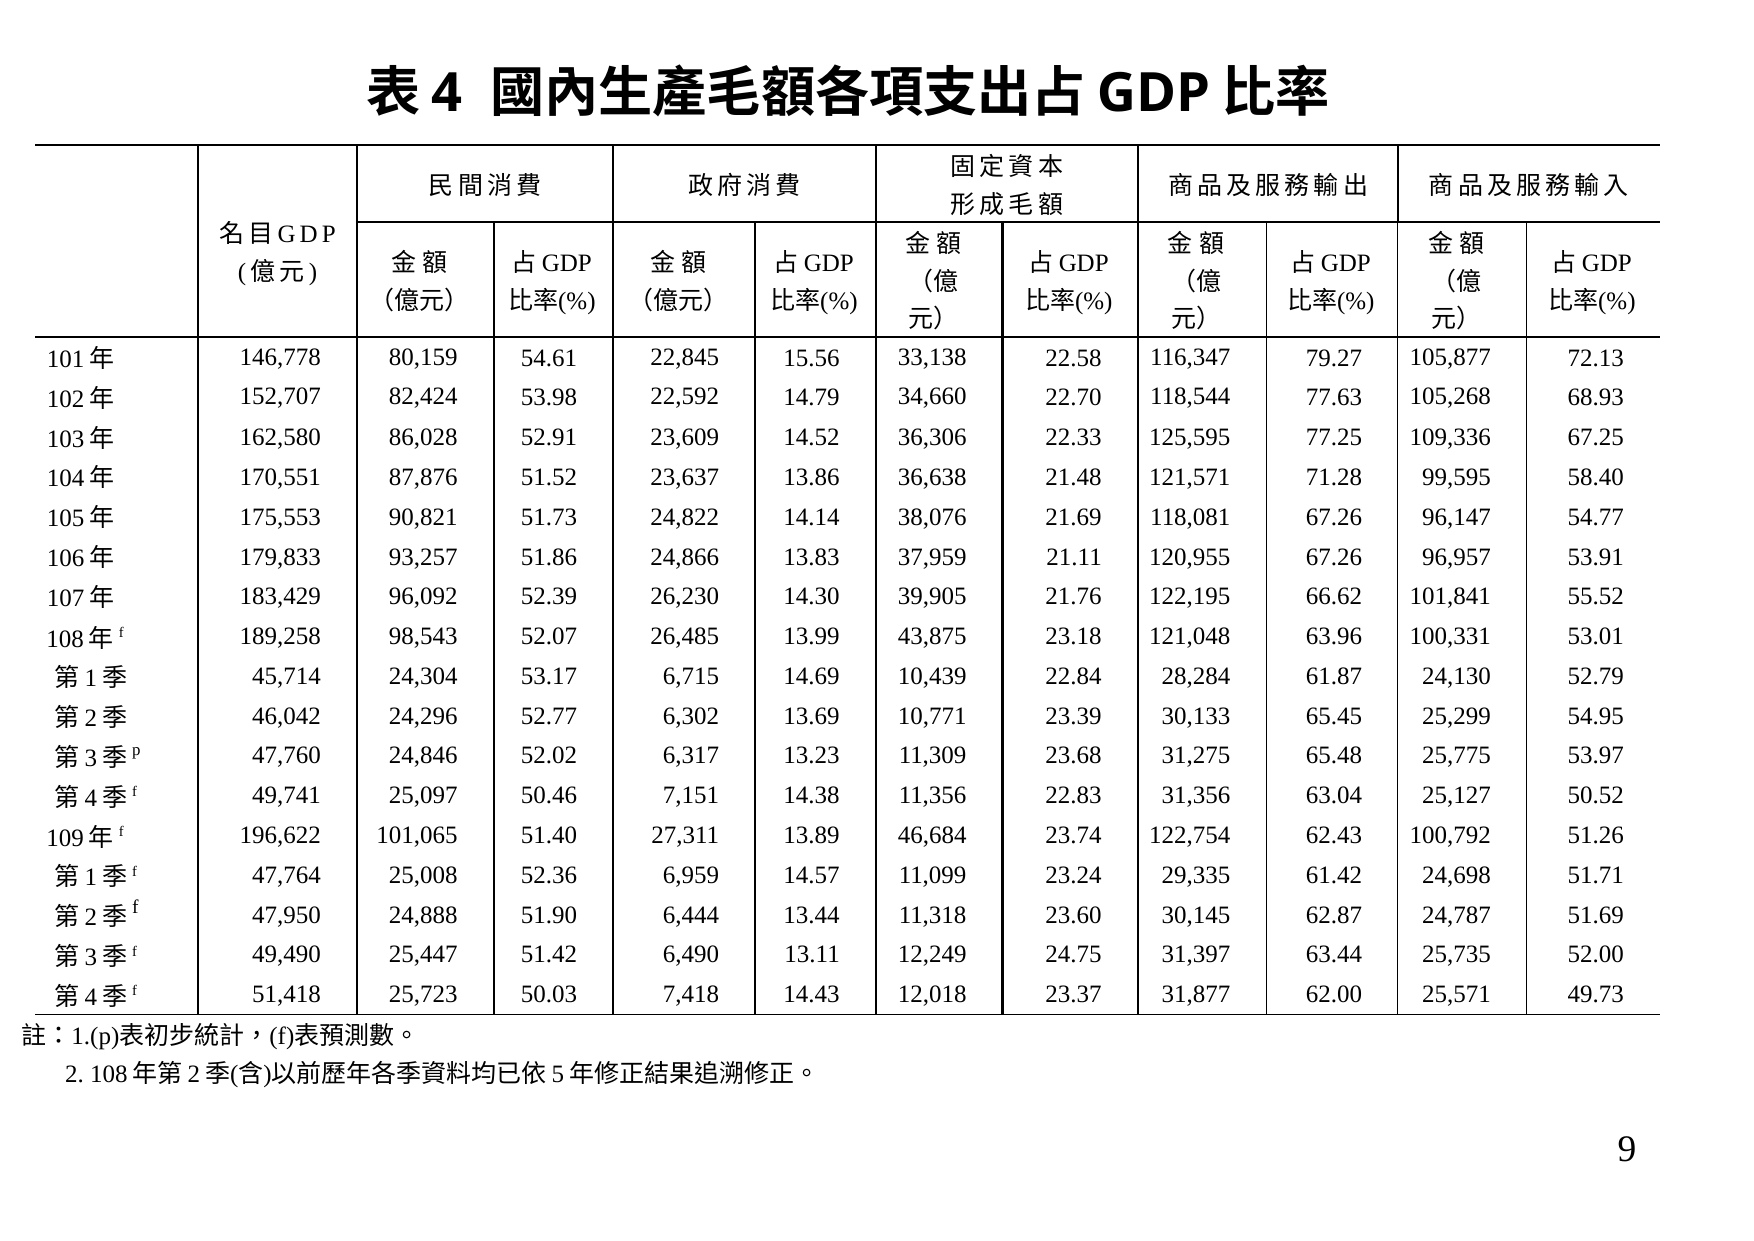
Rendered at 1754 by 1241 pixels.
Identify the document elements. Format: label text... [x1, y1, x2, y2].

table_cell 21.69 [1004, 497, 1137, 537]
table_cell 34,660 [877, 378, 1001, 417]
table_cell 162,580 [199, 417, 356, 457]
table_cell 98,543 [358, 616, 493, 656]
table_cell 53.17 [495, 656, 612, 696]
table_cell 23.74 [1004, 815, 1137, 855]
table_cell 13.23 [756, 736, 875, 775]
table_cell 58.40 [1527, 457, 1659, 497]
table_cell 96,147 [1398, 497, 1526, 537]
table_cell 25,571 [1398, 974, 1526, 1014]
table_cell 82,424 [358, 378, 493, 417]
table_cell 15.56 [756, 338, 875, 377]
table_cell 50.52 [1527, 775, 1659, 815]
table_cell 46,684 [877, 815, 1001, 855]
table_cell 23.24 [1004, 855, 1137, 895]
table_cell 第2季 [35, 696, 197, 736]
table_cell 55.52 [1527, 576, 1659, 616]
table_cell 93,257 [358, 537, 493, 576]
table_cell 53.97 [1527, 736, 1659, 775]
table_cell 51,418 [199, 974, 356, 1014]
table_cell 30,145 [1139, 895, 1266, 934]
table_cell 6,959 [614, 855, 754, 895]
table_cell 51.73 [495, 497, 612, 537]
table_cell 51.40 [495, 815, 612, 855]
table_cell 6,490 [614, 935, 754, 974]
table_cell 6,715 [614, 656, 754, 696]
table_cell 占GDP 比率(%) [1267, 223, 1397, 336]
subtitle 表4 國內生產毛額各項支出占GDP比率 [59, 32, 1636, 144]
table_cell 101,841 [1398, 576, 1526, 616]
table_cell 13.11 [756, 935, 875, 974]
table_cell 22.33 [1004, 417, 1137, 457]
table_cell 62.43 [1267, 815, 1397, 855]
table_cell 36,306 [877, 417, 1001, 457]
table_cell 24,698 [1398, 855, 1526, 895]
table_cell 22.84 [1004, 656, 1137, 696]
table_cell 47,950 [199, 895, 356, 934]
table_cell 121,571 [1139, 457, 1266, 497]
table_cell 23.39 [1004, 696, 1137, 736]
table_cell 33,138 [877, 338, 1001, 377]
table_cell 金 額 （億元） [614, 223, 754, 336]
table_cell 67.26 [1267, 497, 1397, 537]
table_cell 23.68 [1004, 736, 1137, 775]
table_cell 36,638 [877, 457, 1001, 497]
table_cell 25,008 [358, 855, 493, 895]
table_cell 108年f [35, 616, 197, 656]
table_cell 31,877 [1139, 974, 1266, 1014]
table_cell 53.98 [495, 378, 612, 417]
table_cell 100,331 [1398, 616, 1526, 656]
table_header 商品及服務輸入 [1399, 146, 1659, 221]
table_cell 196,622 [199, 815, 356, 855]
table_cell 占GDP 比率(%) [756, 223, 875, 336]
table_cell 第4季f [35, 775, 197, 815]
table_cell 23,637 [614, 457, 754, 497]
table_cell 21.11 [1004, 537, 1137, 576]
table_cell 170,551 [199, 457, 356, 497]
table_cell 116,347 [1139, 338, 1266, 377]
table_cell 106年 [35, 537, 197, 576]
table_cell 14.57 [756, 855, 875, 895]
table_cell 金 額 （億元） [1398, 223, 1526, 336]
table_cell 43,875 [877, 616, 1001, 656]
table_cell 71.28 [1267, 457, 1397, 497]
table_cell 13.99 [756, 616, 875, 656]
table_cell 24,888 [358, 895, 493, 934]
table_cell 22,845 [614, 338, 754, 377]
table_cell 38,076 [877, 497, 1001, 537]
table_cell 101,065 [358, 815, 493, 855]
table_cell 22.70 [1004, 378, 1137, 417]
table_cell 152,707 [199, 378, 356, 417]
text 2. 108年第2季(含)以前歷年各季資料均已依5年修正結果追溯修正。 [40, 1053, 1636, 1090]
table_cell 146,778 [199, 338, 356, 377]
table_cell 31,356 [1139, 775, 1266, 815]
table_cell 21.48 [1004, 457, 1137, 497]
table_cell 25,127 [1398, 775, 1526, 815]
table_cell 52.02 [495, 736, 612, 775]
table_cell 22.58 [1004, 338, 1137, 377]
table_cell 49,741 [199, 775, 356, 815]
table_cell 第1季f [35, 855, 197, 895]
table_cell 99,595 [1398, 457, 1526, 497]
table_cell 52.77 [495, 696, 612, 736]
table_cell 101年 [35, 338, 197, 377]
table_cell 14.43 [756, 974, 875, 1014]
table_cell 47,764 [199, 855, 356, 895]
table_cell 14.30 [756, 576, 875, 616]
table_cell 第3季p [35, 736, 197, 775]
table_cell 52.07 [495, 616, 612, 656]
table_cell 25,723 [358, 974, 493, 1014]
table_cell 63.04 [1267, 775, 1397, 815]
table_cell 77.25 [1267, 417, 1397, 457]
table_cell 金 額 （億元） [877, 223, 1001, 336]
table_cell 96,092 [358, 576, 493, 616]
table_cell 31,275 [1139, 736, 1266, 775]
table_cell 51.52 [495, 457, 612, 497]
table_cell 24,846 [358, 736, 493, 775]
table_cell 104年 [35, 457, 197, 497]
table_cell 13.89 [756, 815, 875, 855]
table_cell 183,429 [199, 576, 356, 616]
table_cell 175,553 [199, 497, 356, 537]
table_cell 105,877 [1398, 338, 1526, 377]
table_cell 51.26 [1527, 815, 1659, 855]
table_header 政府消費 [614, 146, 875, 221]
table_cell 47,760 [199, 736, 356, 775]
table_cell 29,335 [1139, 855, 1266, 895]
table_cell 25,299 [1398, 696, 1526, 736]
table_cell 77.63 [1267, 378, 1397, 417]
table_cell 23,609 [614, 417, 754, 457]
table_cell 11,356 [877, 775, 1001, 815]
table_cell 24,296 [358, 696, 493, 736]
table_cell 102年 [35, 378, 197, 417]
table_cell 62.87 [1267, 895, 1397, 934]
table_cell 67.26 [1267, 537, 1397, 576]
table_cell 24,866 [614, 537, 754, 576]
table_cell 53.91 [1527, 537, 1659, 576]
table_cell 51.90 [495, 895, 612, 934]
table_cell 51.86 [495, 537, 612, 576]
table_cell 7,151 [614, 775, 754, 815]
table_cell 14.38 [756, 775, 875, 815]
table_cell 109,336 [1398, 417, 1526, 457]
table_cell 189,258 [199, 616, 356, 656]
table_cell 14.52 [756, 417, 875, 457]
table_cell 24,304 [358, 656, 493, 696]
table_cell 103年 [35, 417, 197, 457]
table_cell 24,822 [614, 497, 754, 537]
table_cell 27,311 [614, 815, 754, 855]
table_cell 52.00 [1527, 935, 1659, 974]
table_cell 26,230 [614, 576, 754, 616]
table_cell 50.03 [495, 974, 612, 1014]
table_header 固定資本 形成毛額 [877, 146, 1137, 221]
table_cell 63.96 [1267, 616, 1397, 656]
table_cell 122,754 [1139, 815, 1266, 855]
table_cell 54.77 [1527, 497, 1659, 537]
table_cell 67.25 [1527, 417, 1659, 457]
table_cell 30,133 [1139, 696, 1266, 736]
table_cell 25,447 [358, 935, 493, 974]
table_cell 6,444 [614, 895, 754, 934]
table_cell 10,771 [877, 696, 1001, 736]
table_cell 7,418 [614, 974, 754, 1014]
table_cell 39,905 [877, 576, 1001, 616]
table_cell 24.75 [1004, 935, 1137, 974]
table_cell 65.45 [1267, 696, 1397, 736]
table_cell 25,097 [358, 775, 493, 815]
table_cell 金 額 （億元） [358, 223, 493, 336]
table_cell 68.93 [1527, 378, 1659, 417]
table_cell 13.44 [756, 895, 875, 934]
table_cell 第1季 [35, 656, 197, 696]
table_cell 第4季f [35, 974, 197, 1014]
table_cell 107年 [35, 576, 197, 616]
table_cell 72.13 [1527, 338, 1659, 377]
table_cell 54.95 [1527, 696, 1659, 736]
text 註：1.(p)表初步統計，(f)表預測數。 [15, 1015, 1636, 1053]
table_cell 53.01 [1527, 616, 1659, 656]
table_cell 51.69 [1527, 895, 1659, 934]
table_cell 65.48 [1267, 736, 1397, 775]
table_cell 28,284 [1139, 656, 1266, 696]
table_cell 52.39 [495, 576, 612, 616]
table_cell 121,048 [1139, 616, 1266, 656]
table_cell 11,318 [877, 895, 1001, 934]
table_cell 120,955 [1139, 537, 1266, 576]
table_cell 87,876 [358, 457, 493, 497]
table_cell 23.37 [1004, 974, 1137, 1014]
table_cell 66.62 [1267, 576, 1397, 616]
table_header 名目GDP (億元) [199, 146, 356, 336]
table_cell 52.79 [1527, 656, 1659, 696]
table_cell 86,028 [358, 417, 493, 457]
table_cell 6,317 [614, 736, 754, 775]
table_cell 109年f [35, 815, 197, 855]
table_cell 61.87 [1267, 656, 1397, 696]
table_cell 90,821 [358, 497, 493, 537]
table_cell 24,130 [1398, 656, 1526, 696]
table_cell 金 額 （億元） [1139, 223, 1266, 336]
table_cell 100,792 [1398, 815, 1526, 855]
table_cell 31,397 [1139, 935, 1266, 974]
table_cell 23.18 [1004, 616, 1137, 656]
table_cell 49.73 [1527, 974, 1659, 1014]
table_cell 14.69 [756, 656, 875, 696]
table_cell 12,249 [877, 935, 1001, 974]
table_cell 24,787 [1398, 895, 1526, 934]
table_cell 49,490 [199, 935, 356, 974]
table_cell 51.42 [495, 935, 612, 974]
table_cell 11,309 [877, 736, 1001, 775]
table_cell 46,042 [199, 696, 356, 736]
table_cell 13.86 [756, 457, 875, 497]
table_cell 22,592 [614, 378, 754, 417]
table_cell 14.14 [756, 497, 875, 537]
table_cell 第2季f [35, 895, 197, 934]
table_cell 21.76 [1004, 576, 1137, 616]
table_cell 63.44 [1267, 935, 1397, 974]
table_cell 80,159 [358, 338, 493, 377]
table_cell 22.83 [1004, 775, 1137, 815]
table_cell 54.61 [495, 338, 612, 377]
table_cell 6,302 [614, 696, 754, 736]
table_cell 23.60 [1004, 895, 1137, 934]
table_cell 占GDP 比率(%) [495, 223, 612, 336]
table_cell 50.46 [495, 775, 612, 815]
table_cell 12,018 [877, 974, 1001, 1014]
table_cell 14.79 [756, 378, 875, 417]
table_cell 45,714 [199, 656, 356, 696]
table_cell 25,735 [1398, 935, 1526, 974]
table_cell 13.69 [756, 696, 875, 736]
table_cell 占GDP 比率(%) [1527, 223, 1659, 336]
table_header 商品及服務輸出 [1139, 146, 1397, 221]
table_cell 118,544 [1139, 378, 1266, 417]
table_cell 62.00 [1267, 974, 1397, 1014]
table_cell 26,485 [614, 616, 754, 656]
table_cell 37,959 [877, 537, 1001, 576]
table_cell 105年 [35, 497, 197, 537]
table_header [35, 146, 197, 336]
table_cell 52.36 [495, 855, 612, 895]
table_cell 第3季f [35, 935, 197, 974]
table_cell 13.83 [756, 537, 875, 576]
table_cell 125,595 [1139, 417, 1266, 457]
table_cell 占GDP 比率(%) [1004, 223, 1137, 336]
table_cell 96,957 [1398, 537, 1526, 576]
table_cell 122,195 [1139, 576, 1266, 616]
table_cell 52.91 [495, 417, 612, 457]
table_cell 179,833 [199, 537, 356, 576]
table_cell 61.42 [1267, 855, 1397, 895]
table_cell 51.71 [1527, 855, 1659, 895]
table_header 民間消費 [358, 146, 612, 221]
table_cell 25,775 [1398, 736, 1526, 775]
table_cell 11,099 [877, 855, 1001, 895]
table_cell 10,439 [877, 656, 1001, 696]
table_cell 105,268 [1398, 378, 1526, 417]
table_cell 118,081 [1139, 497, 1266, 537]
table_cell 79.27 [1267, 338, 1397, 377]
